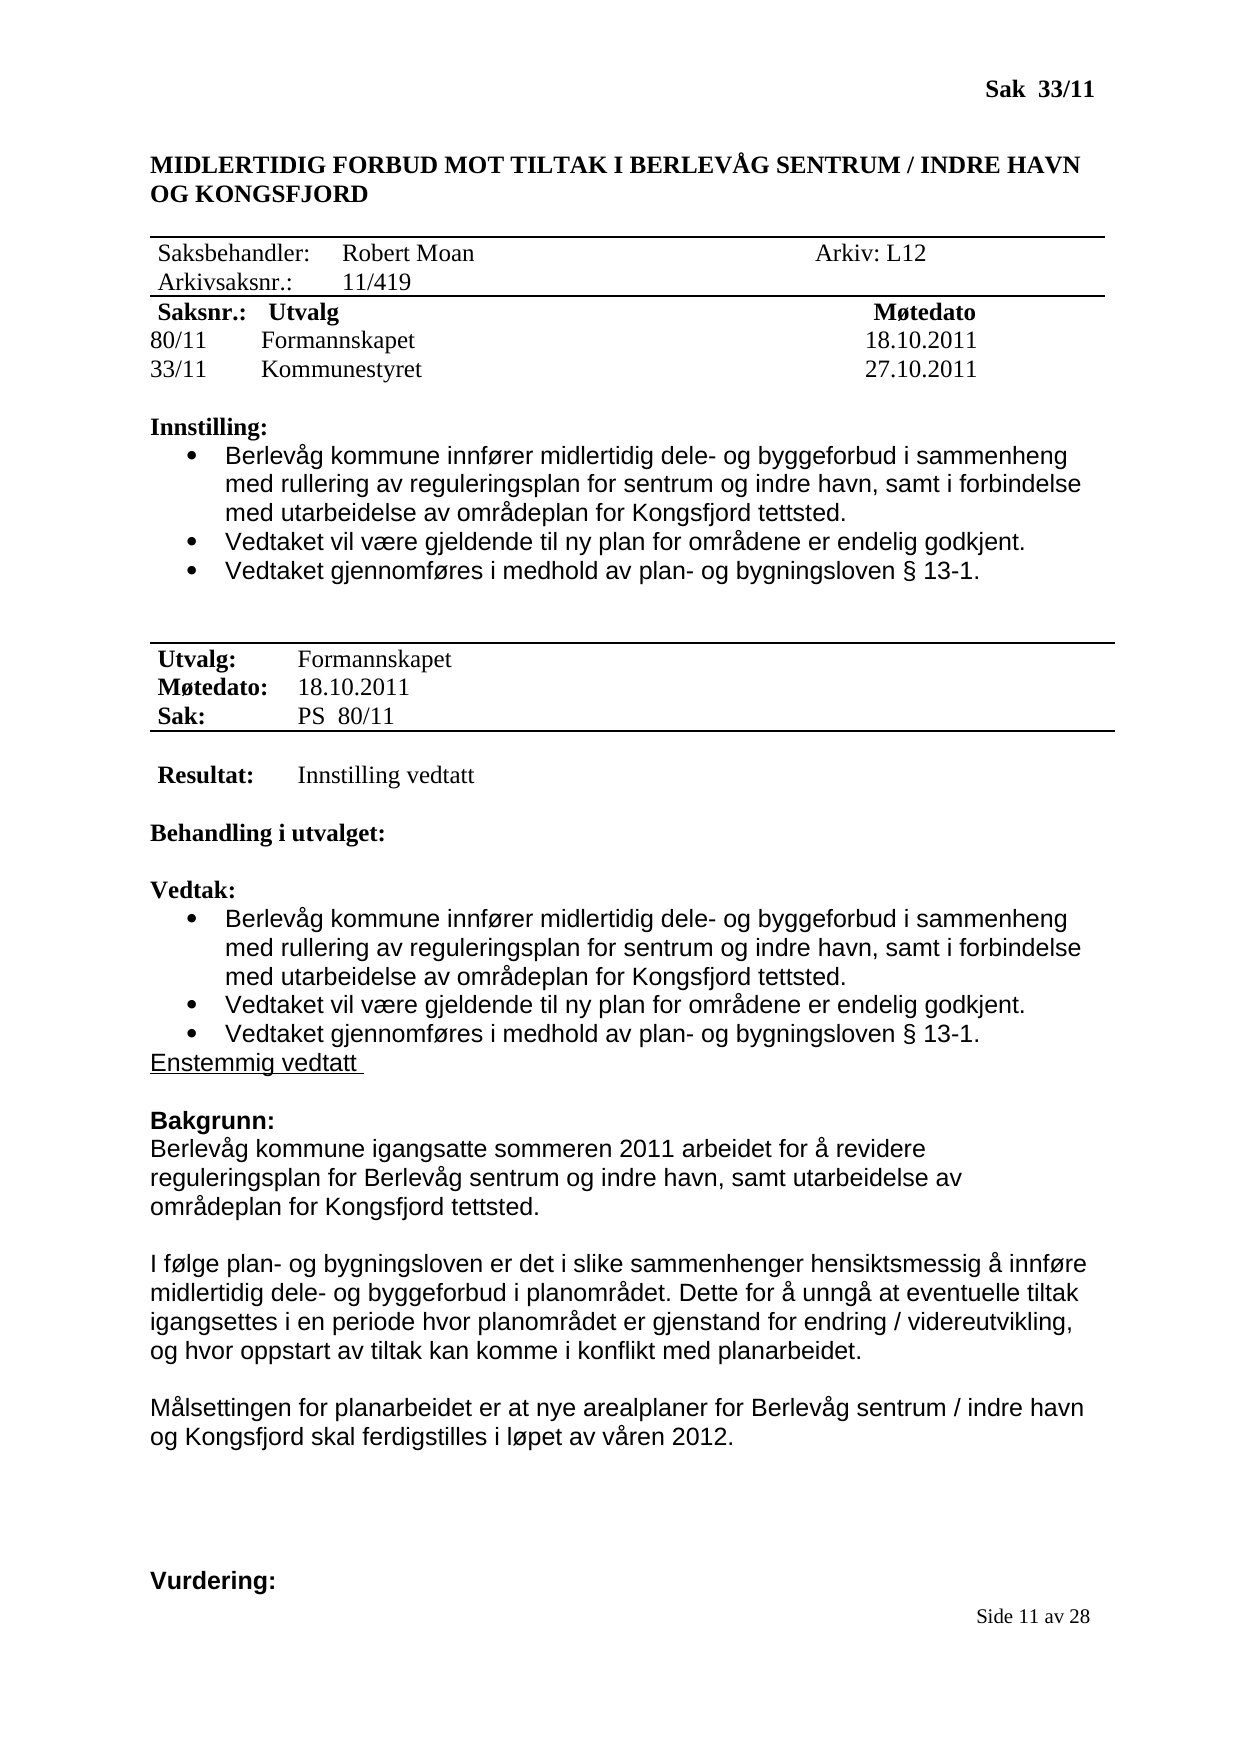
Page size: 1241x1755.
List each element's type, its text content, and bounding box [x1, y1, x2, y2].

table_cell Resultat: [150, 760, 290, 789]
table_cell [808, 267, 1104, 295]
text Innstilling: [150, 412, 1100, 441]
table_cell Møtedato: [150, 673, 290, 701]
text Bakgrunn: [150, 1106, 1100, 1134]
table_cell [290, 732, 1115, 760]
table_cell Saksnr.: [150, 297, 261, 326]
list Berlevåg kommune innfører midlertidig dele- og byggeforbud i sammenheng med rullering av reguleringsplan for sentrum og indre havn, samt i forbindelse med utarbeidelse av områdeplan for Kongsfjord tettsted. [187, 904, 1100, 990]
text Enstemmig vedtatt [150, 1048, 1100, 1077]
table_header Robert Moan [335, 238, 807, 267]
text Vurdering: [150, 1566, 1100, 1594]
list Berlevåg kommune innfører midlertidig dele- og byggeforbud i sammenheng med rullering av reguleringsplan for sentrum og indre havn, samt i forbindelse med utarbeidelse av områdeplan for Kongsfjord tettsted. [187, 441, 1100, 527]
table_cell Innstilling vedtatt [290, 760, 1115, 789]
text MIDLERTIDIG FORBUD MOT TILTAK I BERLEVÅG SENTRUM / INDRE HAVN OG KONGSFJORD [150, 150, 1100, 207]
table_cell Arkivsaksnr.: [150, 267, 334, 295]
text Målsettingen for planarbeidet er at nye arealplaner for Berlevåg sentrum / indre havn og Kongsfjord skal ferdigstilles i løpet av våren 2012. [150, 1393, 1100, 1451]
table_header Arkiv: L12 [808, 238, 1104, 267]
table_header Utvalg: [150, 644, 290, 672]
text Berlevåg kommune igangsatte sommeren 2011 arbeidet for å revidere reguleringsplan for Berlevåg sentrum og indre havn, samt utarbeidelse av områdeplan for Kongsfjord tettsted. [150, 1134, 1100, 1221]
text Behandling i utvalget: [150, 818, 1100, 847]
text Vedtak: [150, 875, 1100, 904]
text 80/11 Formannskapet 18.10.2011 [150, 326, 1100, 354]
table_cell [150, 732, 290, 760]
table_header Saksbehandler: [150, 238, 334, 267]
table_cell 11/419 [335, 267, 576, 295]
table_cell 18.10.2011 [290, 673, 1115, 701]
text I følge plan- og bygningsloven er det i slike sammenhenger hensiktsmessig å innføre midlertidig dele- og byggeforbud i planområdet. Dette for å unngå at eventuelle tiltak igangsettes i en periode hvor planområdet er gjenstand for endring / videreutvikling, og hvor oppstart av tiltak kan komme i konflikt med planarbeidet. [150, 1249, 1100, 1364]
list Vedtaket vil være gjeldende til ny plan for områdene er endelig godkjent. [187, 990, 1100, 1019]
list Vedtaket gjennomføres i medhold av plan- og bygningsloven § 13-1. [187, 556, 1100, 585]
table_cell [1105, 267, 1115, 295]
list Vedtaket gjennomføres i medhold av plan- og bygningsloven § 13-1. [187, 1019, 1100, 1048]
table_cell Møtedato [866, 295, 1115, 326]
table_cell Utvalg [261, 297, 866, 326]
table_cell PS 80/11 [290, 701, 1115, 730]
table_header Formannskapet [290, 644, 1115, 672]
table_cell Sak: [150, 701, 290, 730]
list Vedtaket vil være gjeldende til ny plan for områdene er endelig godkjent. [187, 527, 1100, 556]
table_cell [576, 267, 807, 295]
table_header [1105, 236, 1115, 267]
text 33/11 Kommunestyret 27.10.2011 [150, 354, 1100, 383]
